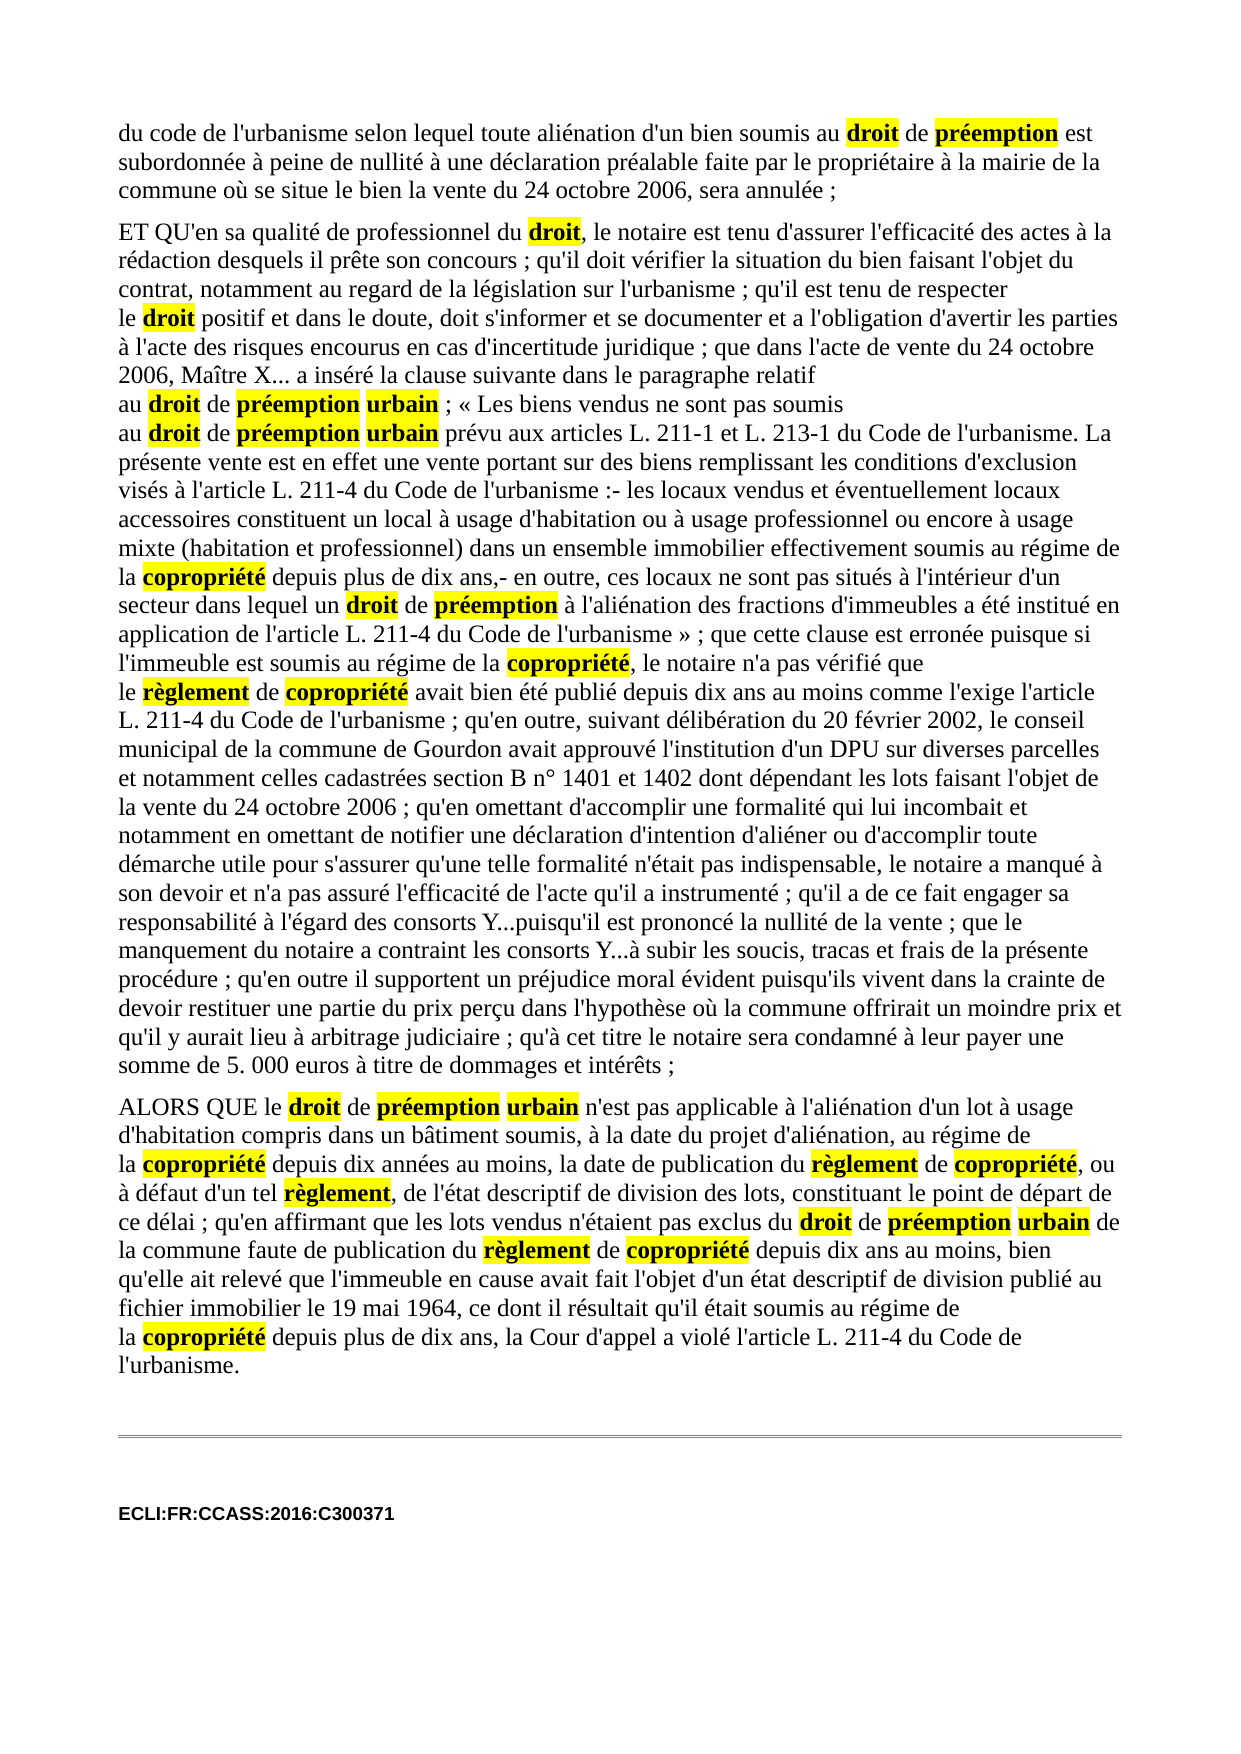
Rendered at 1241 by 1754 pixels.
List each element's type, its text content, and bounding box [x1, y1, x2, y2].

text du code de l'urbanisme selon lequel toute aliénation d'un bien soumis au droit de préemption est subordonnée à peine de nullité à une déclaration préalable faite par le propriétaire à la mairie de la commune où se situe le bien la vente du 24 octobre 2006, sera annulée ; [118, 118, 1122, 204]
text ET QU'en sa qualité de professionnel du droit, le notaire est tenu d'assurer l'efficacité des actes à la rédaction desquels il prête son concours ; qu'il doit vérifier la situation du bien faisant l'objet du contrat, notamment au regard de la législation sur l'urbanisme ; qu'il est tenu de respecter le droit positif et dans le doute, doit s'informer et se documenter et a l'obligation d'avertir les parties à l'acte des risques encourus en cas d'incertitude juridique ; que dans l'acte de vente du 24 octobre 2006, Maître X... a inséré la clause suivante dans le paragraphe relatif au droit de préemption urbain ; « Les biens vendus ne sont pas soumis au droit de préemption urbain prévu aux articles L. 211-1 et L. 213-1 du Code de l'urbanisme. La présente vente est en effet une vente portant sur des biens remplissant les conditions d'exclusion visés à l'article L. 211-4 du Code de l'urbanisme :- les locaux vendus et éventuellement locaux accessoires constituent un local à usage d'habitation ou à usage professionnel ou encore à usage mixte (habitation et professionnel) dans un ensemble immobilier effectivement soumis au régime de la copropriété depuis plus de dix ans,- en outre, ces locaux ne sont pas situés à l'intérieur d'un secteur dans lequel un droit de préemption à l'aliénation des fractions d'immeubles a été institué en application de l'article L. 211-4 du Code de l'urbanisme » ; que cette clause est erronée puisque si l'immeuble est soumis au régime de la copropriété, le notaire n'a pas vérifié que le règlement de copropriété avait bien été publié depuis dix ans au moins comme l'exige l'article L. 211-4 du Code de l'urbanisme ; qu'en outre, suivant délibération du 20 février 2002, le conseil municipal de la commune de Gourdon avait approuvé l'institution d'un DPU sur diverses parcelles et notamment celles cadastrées section B n° 1401 et 1402 dont dépendant les lots faisant l'objet de la vente du 24 octobre 2006 ; qu'en omettant d'accomplir une formalité qui lui incombait et notamment en omettant de notifier une déclaration d'intention d'aliéner ou d'accomplir toute démarche utile pour s'assurer qu'une telle formalité n'était pas indispensable, le notaire a manqué à son devoir et n'a pas assuré l'efficacité de l'acte qu'il a instrumenté ; qu'il a de ce fait engager sa responsabilité à l'égard des consorts Y...puisqu'il est prononcé la nullité de la vente ; que le manquement du notaire a contraint les consorts Y...à subir les soucis, tracas et frais de la présente procédure ; qu'en outre il supportent un préjudice moral évident puisqu'ils vivent dans la crainte de devoir restituer une partie du prix perçu dans l'hypothèse où la commune offrirait un moindre prix et qu'il y aurait lieu à arbitrage judiciaire ; qu'à cet titre le notaire sera condamné à leur payer une somme de 5. 000 euros à titre de dommages et intérêts ; [118, 217, 1122, 1079]
text ALORS QUE le droit de préemption urbain n'est pas applicable à l'aliénation d'un lot à usage d'habitation compris dans un bâtiment soumis, à la date du projet d'aliénation, au régime de la copropriété depuis dix années au moins, la date de publication du règlement de copropriété, ou à défaut d'un tel règlement, de l'état descriptif de division des lots, constituant le point de départ de ce délai ; qu'en affirmant que les lots vendus n'étaient pas exclus du droit de préemption urbain de la commune faute de publication du règlement de copropriété depuis dix ans au moins, bien qu'elle ait relevé que l'immeuble en cause avait fait l'objet d'un état descriptif de division publié au fichier immobilier le 19 mai 1964, ce dont il résultait qu'il était soumis au régime de la copropriété depuis plus de dix ans, la Cour d'appel a violé l'article L. 211-4 du Code de l'urbanisme. [118, 1092, 1122, 1379]
text ECLI:FR:CCASS:2016:C300371 [118, 1467, 1122, 1526]
